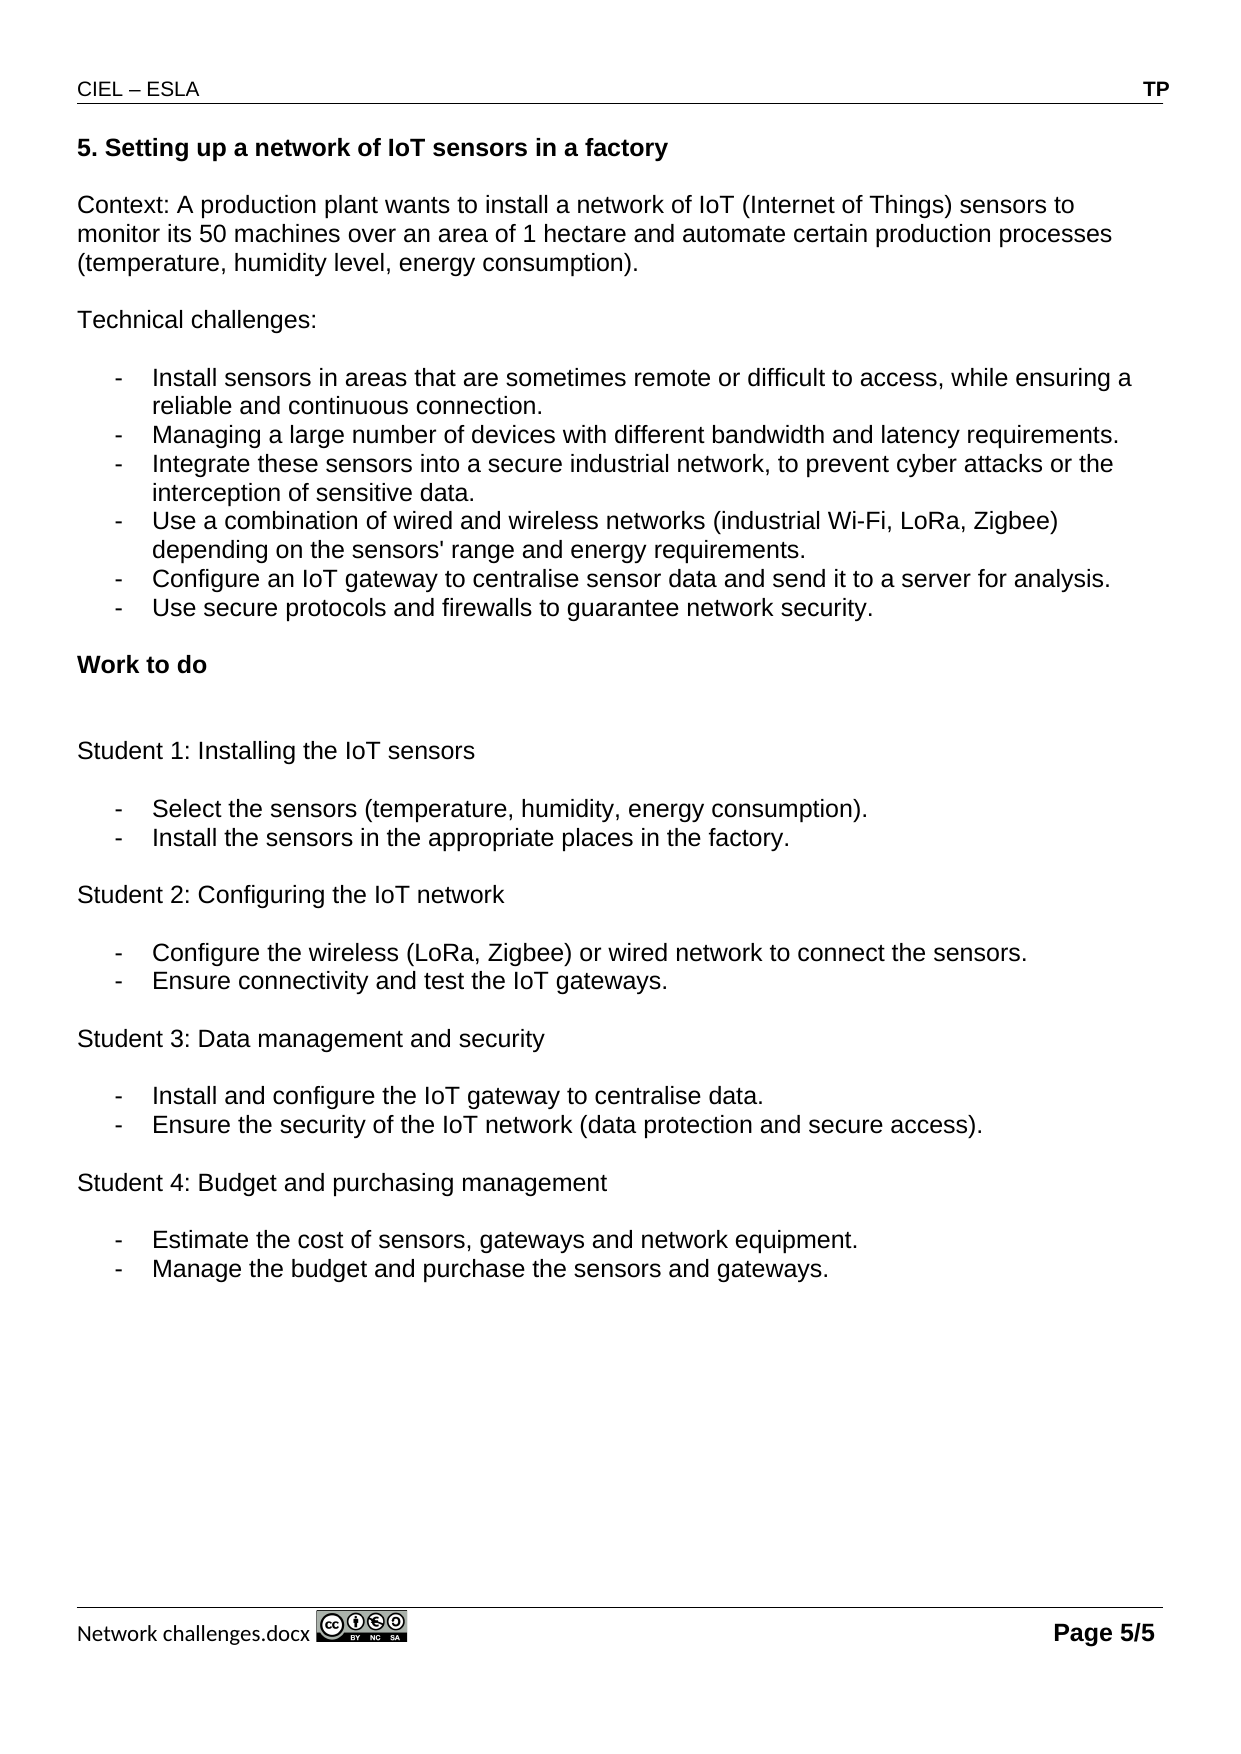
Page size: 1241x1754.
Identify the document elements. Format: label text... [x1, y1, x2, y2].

picture [316, 1610, 408, 1642]
list Select the sensors (temperature, humidity, energy consumption). [114, 794, 1163, 823]
text Student 4: Budget and purchasing management [77, 1168, 1163, 1196]
list Integrate these sensors into a secure industrial network, to prevent cyber attacks or the interception of sensitive data. [114, 449, 1163, 506]
list Configure an IoT gateway to centralise sensor data and send it to a server for analysis. [114, 564, 1163, 593]
text 5. Setting up a network of IoT sensors in a factory [77, 133, 1163, 161]
list Ensure connectivity and test the IoT gateways. [114, 966, 1163, 995]
list Install sensors in areas that are sometimes remote or difficult to access, while ensuring a reliable and continuous connection. [114, 363, 1163, 420]
list Use secure protocols and firewalls to guarantee network security. [114, 593, 1163, 621]
list Ensure the security of the IoT network (data protection and secure access). [114, 1110, 1163, 1139]
text Technical challenges: [77, 305, 1163, 334]
text Work to do [77, 650, 1163, 679]
list Install and configure the IoT gateway to centralise data. [114, 1081, 1163, 1110]
text Context: A production plant wants to install a network of IoT (Internet of Things) sensors to monitor its 50 machines over an area of 1 hectare and automate certain production processes (temperature, humidity level, energy consumption). [77, 190, 1163, 276]
list Use a combination of wired and wireless networks (industrial Wi-Fi, LoRa, Zigbee) depending on the sensors' range and energy requirements. [114, 506, 1163, 564]
list Manage the budget and purchase the sensors and gateways. [114, 1254, 1163, 1283]
list Install the sensors in the appropriate places in the factory. [114, 823, 1163, 851]
text Student 3: Data management and security [77, 1024, 1163, 1053]
text Student 2: Configuring the IoT network [77, 880, 1163, 909]
list Managing a large number of devices with different bandwidth and latency requirements. [114, 420, 1163, 449]
text Student 1: Installing the IoT sensors [77, 736, 1163, 765]
list Configure the wireless (LoRa, Zigbee) or wired network to connect the sensors. [114, 938, 1163, 966]
list Estimate the cost of sensors, gateways and network equipment. [114, 1225, 1163, 1254]
